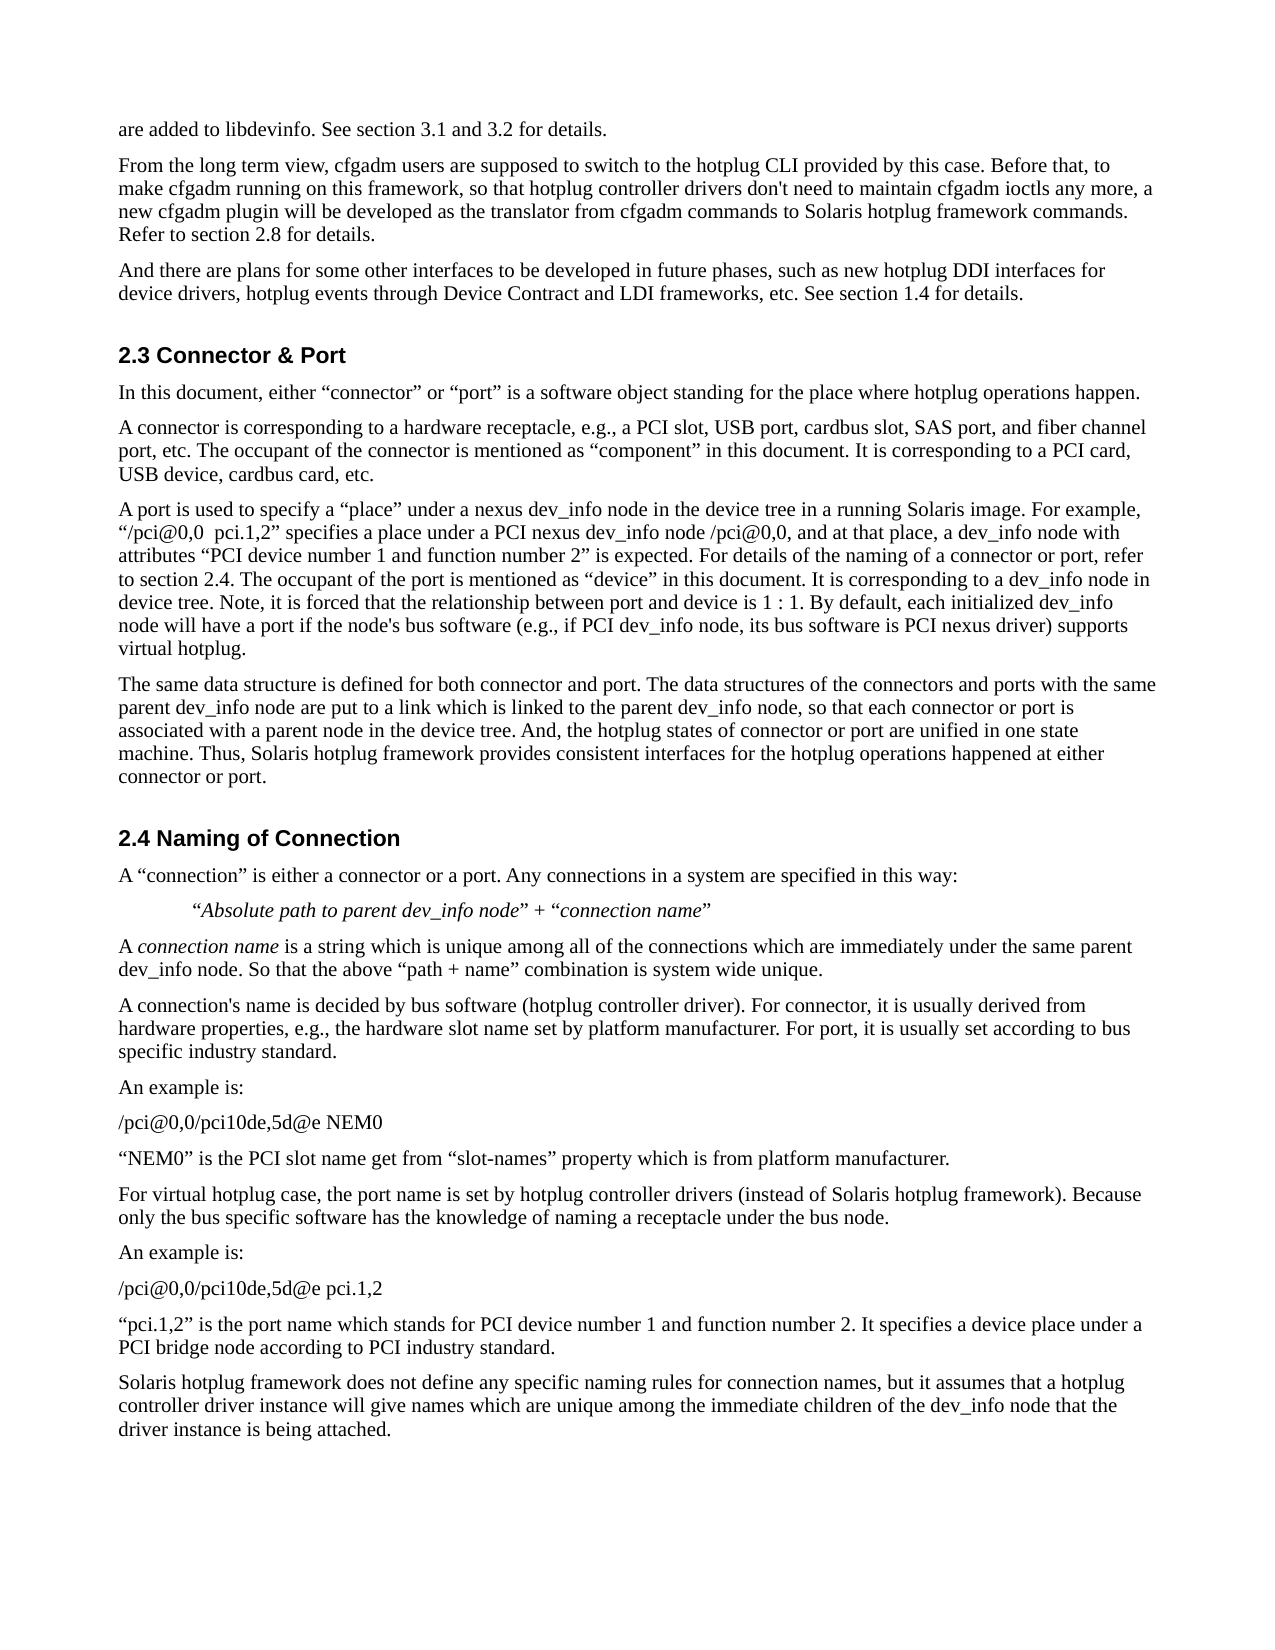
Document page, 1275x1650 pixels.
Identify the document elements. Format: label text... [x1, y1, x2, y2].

text An example is: [118, 1241, 1157, 1264]
text An example is: [118, 1076, 1157, 1099]
text The same data structure is defined for both connector and port. The data structures of the connectors and ports with the same parent dev_info node are put to a link which is linked to the parent dev_info node, so that each connector or port is associated with a parent node in the device tree. And, the hotplug states of connector or port are unified in one state machine. Thus, Solaris hotplug framework provides consistent interfaces for the hotplug operations happened at either connector or port. [118, 672, 1157, 788]
text “NEM0” is the PCI slot name get from “slot-names” property which is from platform manufacturer. [118, 1147, 1157, 1170]
text And there are plans for some other interfaces to be developed in future phases, such as new hotplug DDI interfaces for device drivers, hotplug events through Device Contract and LDI frameworks, etc. See section 1.4 for details. [118, 259, 1157, 305]
text “pci.1,2” is the port name which stands for PCI device number 1 and function number 2. It specifies a device place under a PCI bridge node according to PCI industry standard. [118, 1312, 1157, 1359]
text Solaris hotplug framework does not define any specific naming rules for connection names, but it assumes that a hotplug controller driver instance will give names which are unique among the immediate children of the dev_info node that the driver instance is being attached. [118, 1371, 1157, 1441]
text For virtual hotplug case, the port name is set by hotplug controller drivers (instead of Solaris hotplug framework). Because only the bus specific software has the knowledge of naming a receptacle under the bus node. [118, 1182, 1157, 1229]
subtitle 2.4 Naming of Connection [118, 826, 1157, 851]
text are added to libdevinfo. See section 3.1 and 3.2 for details. [118, 118, 1157, 141]
text /pci@0,0/pci10de,5d@e NEM0 [118, 1111, 1157, 1134]
text A connection's name is decided by bus software (hotplug controller driver). For connector, it is usually derived from hardware properties, e.g., the hardware slot name set by platform manufacturer. For port, it is usually set according to bus specific industry standard. [118, 994, 1157, 1063]
text A “connection” is either a connector or a port. Any connections in a system are specified in this way: [118, 864, 1157, 887]
text From the long term view, cfgadm users are supposed to switch to the hotplug CLI provided by this case. Before that, to make cfgadm running on this framework, so that hotplug controller drivers don't need to maintain cfgadm ioctls any more, a new cfgadm plugin will be developed as the translator from cfgadm commands to Solaris hotplug framework commands. Refer to section 2.8 for details. [118, 154, 1157, 246]
text A connection name is a string which is unique among all of the connections which are immediately under the same parent dev_info node. So that the above “path + name” combination is system wide unique. [118, 935, 1157, 981]
subtitle 2.3 Connector & Port [118, 342, 1157, 368]
text A port is used to specify a “place” under a nexus dev_info node in the device tree in a running Solaris image. For example, “/pci@0,0 pci.1,2” specifies a place under a PCI nexus dev_info node /pci@0,0, and at that place, a dev_info node with attributes “PCI device number 1 and function number 2” is expected. For details of the naming of a connector or port, refer to section 2.4. The occupant of the port is mentioned as “device” in this document. It is corresponding to a dev_info node in device tree. Note, it is forced that the relationship between port and device is 1 : 1. By default, each initialized dev_info node will have a port if the node's bus software (e.g., if PCI dev_info node, its bus software is PCI nexus driver) supports virtual hotplug. [118, 498, 1157, 660]
text /pci@0,0/pci10de,5d@e pci.1,2 [118, 1277, 1157, 1300]
text A connector is corresponding to a hardware receptacle, e.g., a PCI slot, USB port, cardbus slot, SAS port, and fiber channel port, etc. The occupant of the connector is mentioned as “component” in this document. It is corresponding to a PCI card, USB device, cardbus card, etc. [118, 416, 1157, 486]
text “Absolute path to parent dev_info node” + “connection name” [118, 899, 1157, 922]
text In this document, either “connector” or “port” is a software object standing for the place where hotplug operations happen. [118, 381, 1157, 404]
